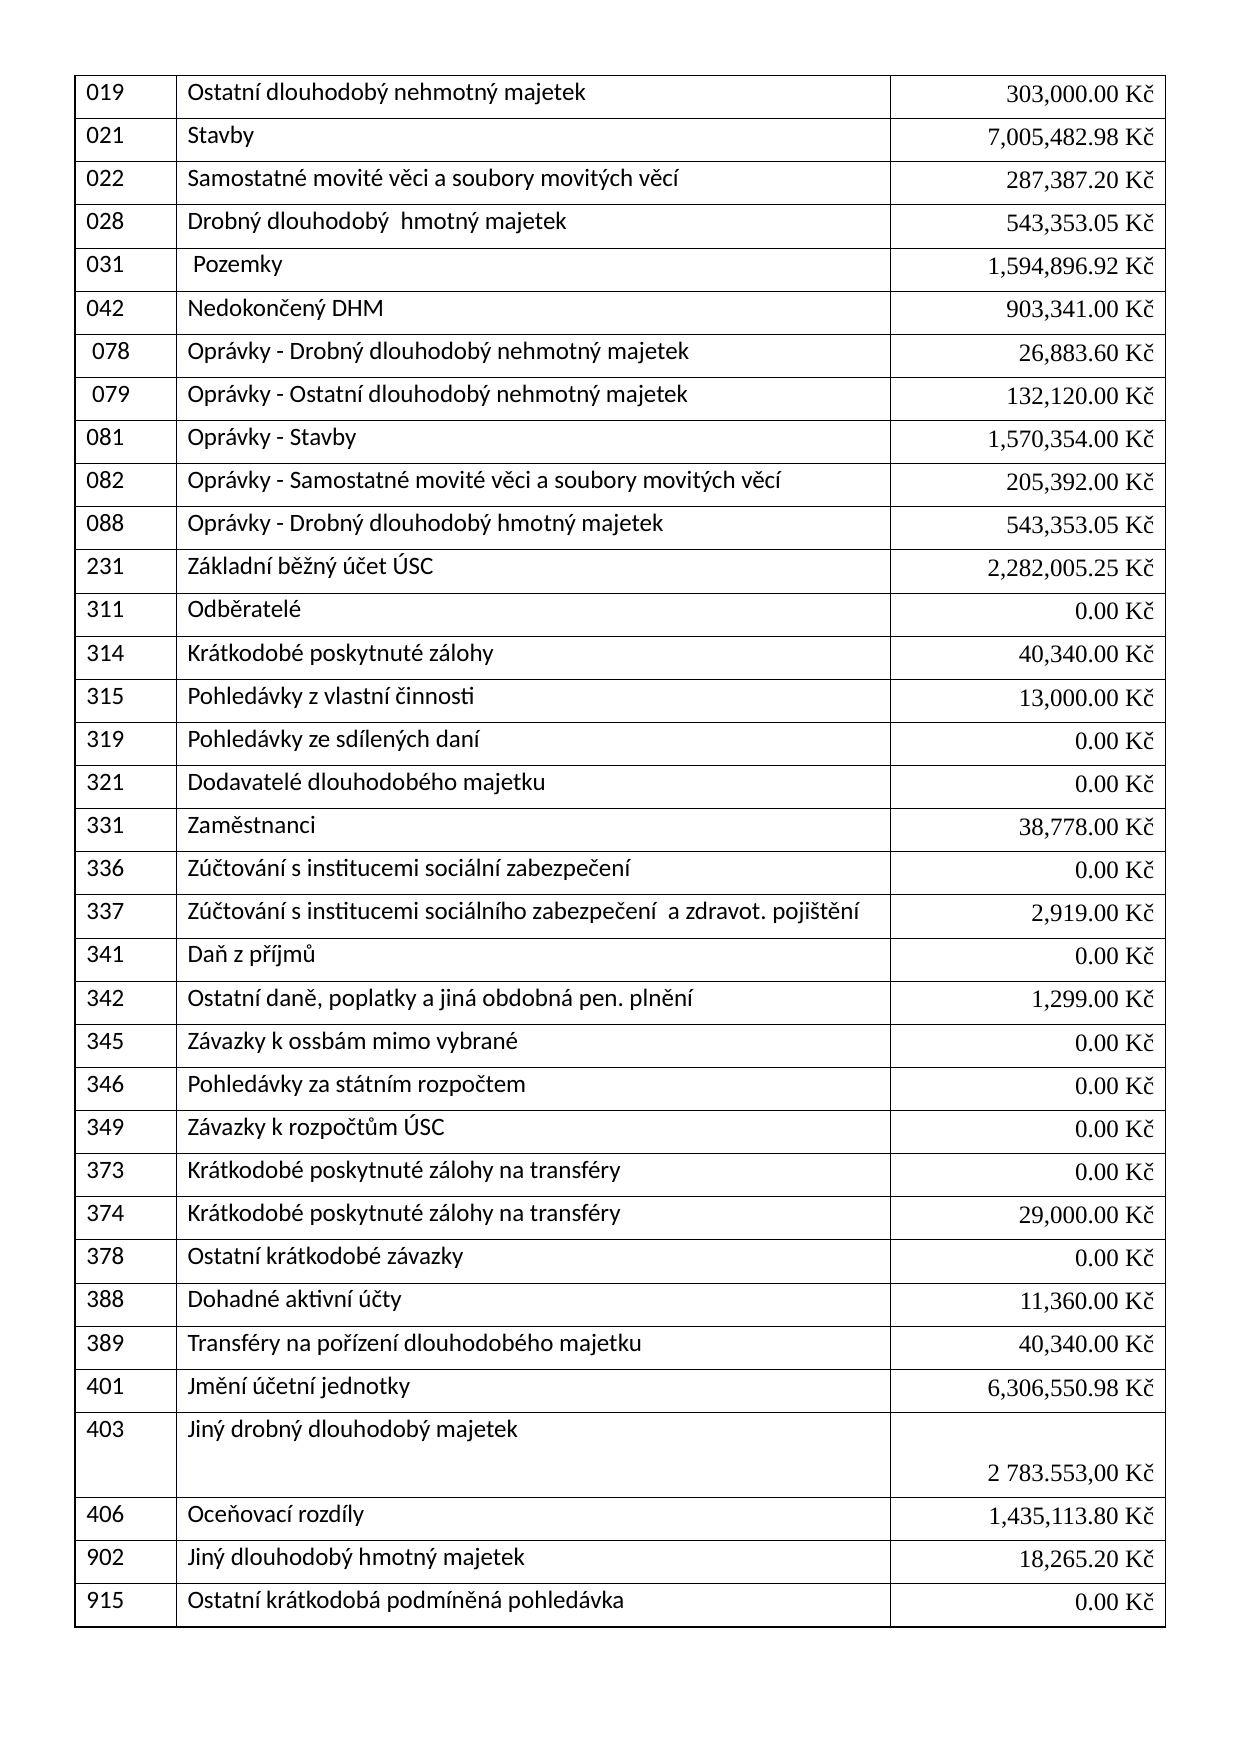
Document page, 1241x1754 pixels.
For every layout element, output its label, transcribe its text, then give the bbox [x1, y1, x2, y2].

table_cell 0,00 Kč [891, 939, 1165, 981]
table_cell 373 [76, 1154, 176, 1196]
table_cell Dohadné aktivní účty [177, 1284, 890, 1326]
table_cell 311 [76, 594, 176, 636]
table_cell 031 [76, 249, 176, 291]
table_cell 7 005 482,98 Kč [891, 119, 1165, 161]
table_cell 287 387,20 Kč [891, 162, 1165, 204]
table_cell 088 [76, 507, 176, 549]
table_cell 374 [76, 1197, 176, 1239]
table_cell Závazky k ossbám mimo vybrané [177, 1025, 890, 1067]
table_cell Pohledávky z vlastní činnosti [177, 680, 890, 722]
table_cell Oprávky - Drobný dlouhodobý hmotný majetek [177, 507, 890, 549]
table_cell Pohledávky za státním rozpočtem [177, 1068, 890, 1110]
table_cell Oprávky - Drobný dlouhodobý nehmotný majetek [177, 335, 890, 377]
table_cell 2 919,00 Kč [891, 895, 1165, 937]
table_cell Stavby [177, 119, 890, 161]
table_cell 40 340,00 Kč [891, 637, 1165, 679]
table_cell 342 [76, 982, 176, 1024]
table_cell 389 [76, 1327, 176, 1369]
table_cell 903 341,00 Kč [891, 292, 1165, 334]
table_cell Ostatní daně, poplatky a jiná obdobná pen. plnění [177, 982, 890, 1024]
table_cell 0,00 Kč [891, 1154, 1165, 1196]
table_cell 303 000,00 Kč [891, 76, 1165, 118]
table_cell Pohledávky ze sdílených daní [177, 723, 890, 765]
table_cell 019 [76, 76, 176, 118]
table_cell 378 [76, 1240, 176, 1282]
table_cell 231 [76, 550, 176, 592]
table_cell 0,00 Kč [891, 1068, 1165, 1110]
table_cell 0,00 Kč [891, 1584, 1165, 1626]
table_cell Ostatní dlouhodobý nehmotný majetek [177, 76, 890, 118]
table_cell 1 570 354,00 Kč [891, 421, 1165, 463]
table_cell 082 [76, 464, 176, 506]
table_cell Jiný drobný dlouhodobý majetek [177, 1413, 890, 1497]
table_cell Jmění účetní jednotky [177, 1370, 890, 1412]
table_cell Ostatní krátkodobá podmíněná pohledávka [177, 1584, 890, 1626]
table_cell 543 353,05 Kč [891, 205, 1165, 247]
table_cell Daň z příjmů [177, 939, 890, 981]
table_cell Samostatné movité věci a soubory movitých věcí [177, 162, 890, 204]
table_cell 0,00 Kč [891, 766, 1165, 808]
table_cell 406 [76, 1498, 176, 1540]
table_cell 38 778,00 Kč [891, 809, 1165, 851]
table_cell 0,00 Kč [891, 723, 1165, 765]
table_cell Drobný dlouhodobý hmotný majetek [177, 205, 890, 247]
table_cell Zaměstnanci [177, 809, 890, 851]
table_cell 18 265,20 Kč [891, 1541, 1165, 1583]
table_cell 331 [76, 809, 176, 851]
table_cell 401 [76, 1370, 176, 1412]
table_cell 319 [76, 723, 176, 765]
table_cell Základní běžný účet ÚSC [177, 550, 890, 592]
table_cell 345 [76, 1025, 176, 1067]
table_cell Dodavatelé dlouhodobého majetku [177, 766, 890, 808]
table_cell 1 299,00 Kč [891, 982, 1165, 1024]
table_cell 0,00 Kč [891, 852, 1165, 894]
table_cell 079 [76, 378, 176, 420]
table_cell Závazky k rozpočtům ÚSC [177, 1111, 890, 1153]
table_cell 1 594 896,92 Kč [891, 249, 1165, 291]
table_cell Oprávky - Ostatní dlouhodobý nehmotný majetek [177, 378, 890, 420]
table_cell 11 360,00 Kč [891, 1284, 1165, 1326]
table_cell 349 [76, 1111, 176, 1153]
table_cell 915 [76, 1584, 176, 1626]
table_cell 132 120,00 Kč [891, 378, 1165, 420]
table_cell 40 340,00 Kč [891, 1327, 1165, 1369]
table_cell 341 [76, 939, 176, 981]
table_cell Pozemky [177, 249, 890, 291]
table_cell 1 435 113,80 Kč [891, 1498, 1165, 1540]
table_cell 13 000,00 Kč [891, 680, 1165, 722]
table_cell 081 [76, 421, 176, 463]
table_cell 543 353,05 Kč [891, 507, 1165, 549]
table_cell 0,00 Kč [891, 1025, 1165, 1067]
table_cell Krátkodobé poskytnuté zálohy [177, 637, 890, 679]
table_cell 29 000,00 Kč [891, 1197, 1165, 1239]
table_cell 0,00 Kč [891, 1240, 1165, 1282]
table_cell Zúčtování s institucemi sociálního zabezpečení a zdravot. pojištění [177, 895, 890, 937]
table_cell Oprávky - Stavby [177, 421, 890, 463]
table_cell Oceňovací rozdíly [177, 1498, 890, 1540]
table_cell Nedokončený DHM [177, 292, 890, 334]
table_cell Oprávky - Samostatné movité věci a soubory movitých věcí [177, 464, 890, 506]
table_cell 078 [76, 335, 176, 377]
table_cell 346 [76, 1068, 176, 1110]
table_cell 388 [76, 1284, 176, 1326]
table_cell Jiný dlouhodobý hmotný majetek [177, 1541, 890, 1583]
table_cell 337 [76, 895, 176, 937]
table_cell 902 [76, 1541, 176, 1583]
table_cell 6 306 550,98 Kč [891, 1370, 1165, 1412]
table_cell Krátkodobé poskytnuté zálohy na transféry [177, 1197, 890, 1239]
table_cell 403 [76, 1413, 176, 1497]
table_cell Krátkodobé poskytnuté zálohy na transféry [177, 1154, 890, 1196]
table_cell 022 [76, 162, 176, 204]
table_cell 26 883,60 Kč [891, 335, 1165, 377]
table_cell Transféry na pořízení dlouhodobého majetku [177, 1327, 890, 1369]
table_cell 336 [76, 852, 176, 894]
table_cell 2 282 005,25 Kč [891, 550, 1165, 592]
table_cell 314 [76, 637, 176, 679]
table_cell Zúčtování s institucemi sociální zabezpečení [177, 852, 890, 894]
table_cell 0,00 Kč [891, 594, 1165, 636]
table_cell Ostatní krátkodobé závazky [177, 1240, 890, 1282]
table_cell 042 [76, 292, 176, 334]
table_cell 028 [76, 205, 176, 247]
table_cell 2 783.553,00 Kč [891, 1413, 1165, 1497]
table_cell 321 [76, 766, 176, 808]
table_cell 021 [76, 119, 176, 161]
table_cell Odběratelé [177, 594, 890, 636]
table_cell 315 [76, 680, 176, 722]
table_cell 205 392,00 Kč [891, 464, 1165, 506]
table_cell 0,00 Kč [891, 1111, 1165, 1153]
